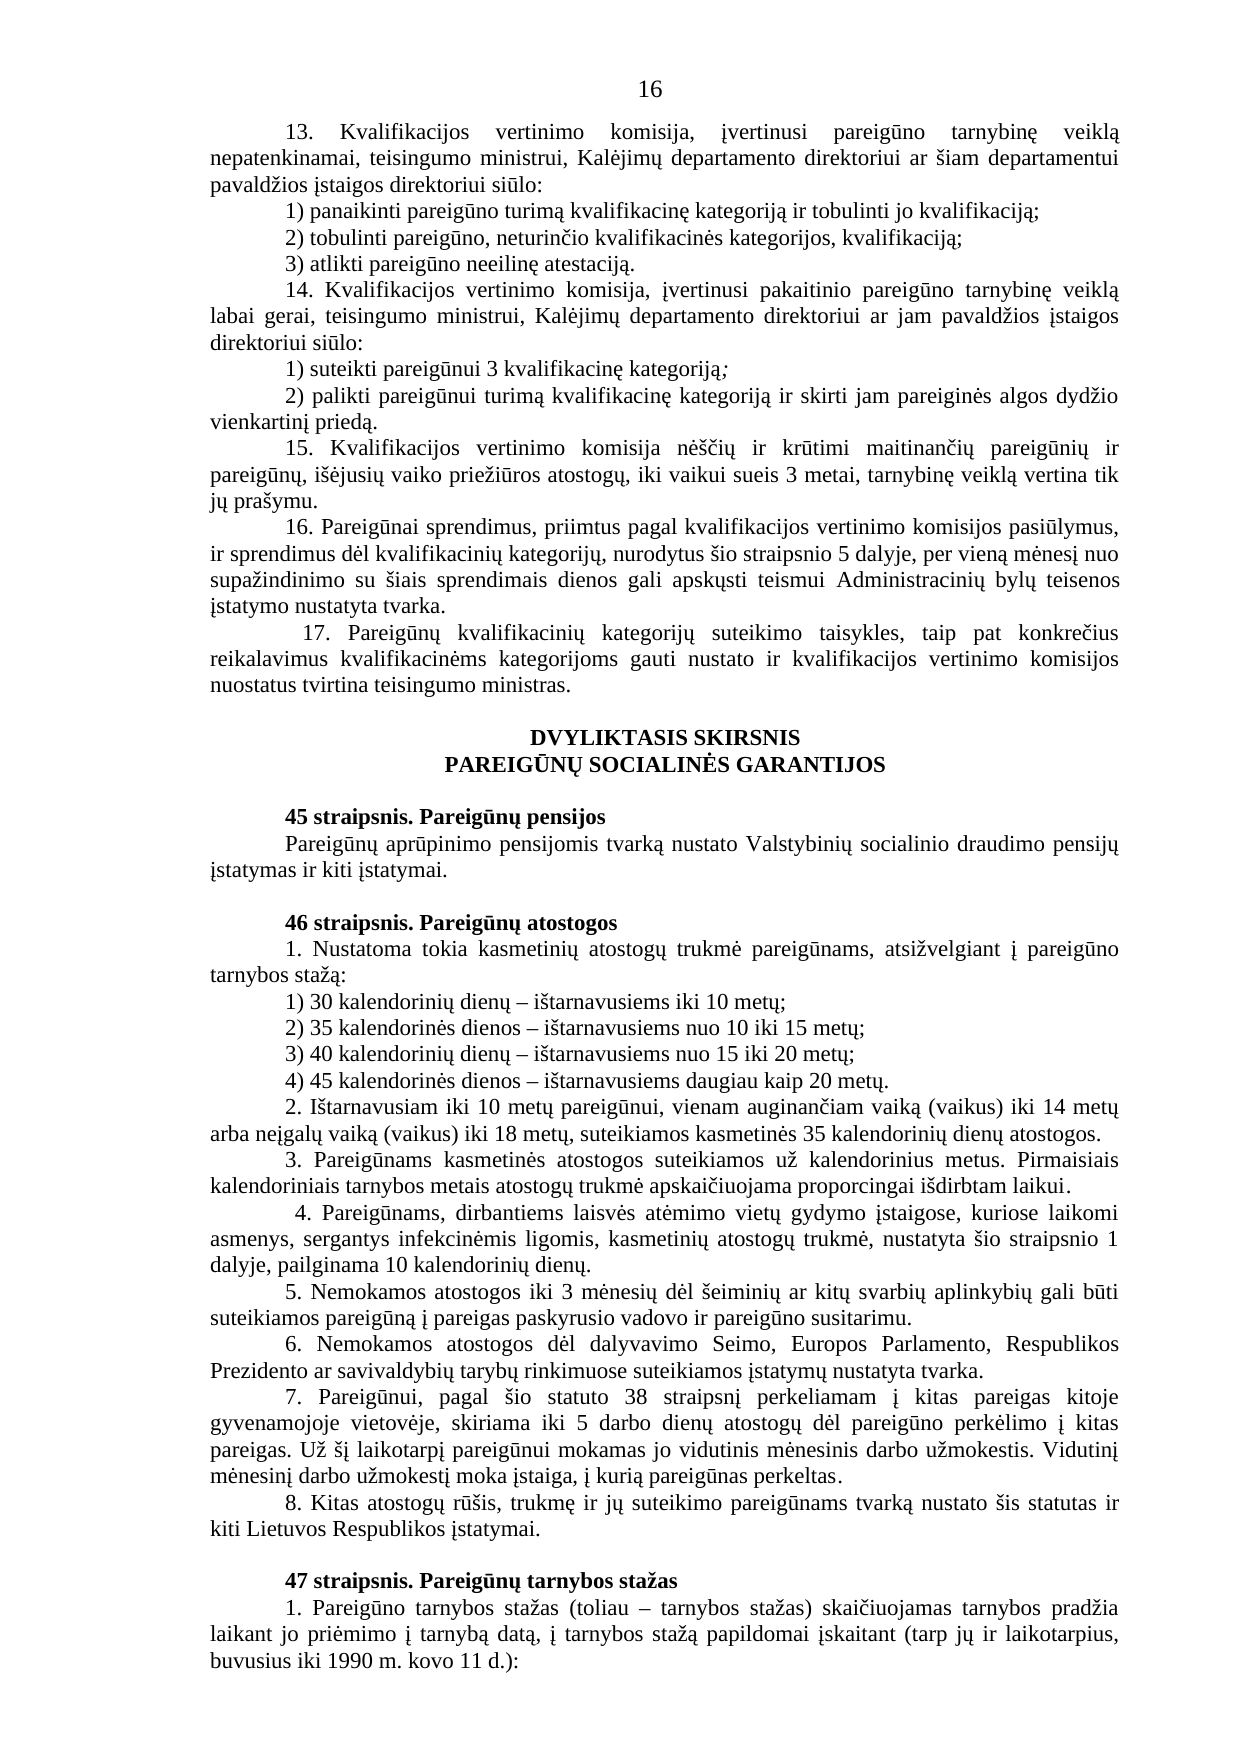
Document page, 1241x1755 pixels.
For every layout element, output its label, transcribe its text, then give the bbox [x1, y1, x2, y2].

text 15. Kvalifikacijos vertinimo komisija nėščių ir krūtimi maitinančių pareigūnių ir pareigūnų, išėjusių vaiko priežiūros atostogų, iki vaikui sueis 3 metai, tarnybinę veiklą vertina tik jų prašymu. [210, 434, 1120, 513]
text 16. Pareigūnai sprendimus, priimtus pagal kvalifikacijos vertinimo komisijos pasiūlymus, ir sprendimus dėl kvalifikacinių kategorijų, nurodytus šio straipsnio 5 dalyje, per vieną mėnesį nuo supažindinimo su šiais sprendimais dienos gali apskųsti teismui Administracinių bylų teisenos įstatymo nustatyta tvarka. [210, 513, 1120, 619]
text 3) 40 kalendorinių dienų – ištarnavusiems nuo 15 iki 20 metų; [210, 1041, 1120, 1067]
text 7. Pareigūnui, pagal šio statuto 38 straipsnį perkeliamam į kitas pareigas kitoje gyvenamojoje vietovėje, skiriama iki 5 darbo dienų atostogų dėl pareigūno perkėlimo į kitas pareigas. Už šį laikotarpį pareigūnui mokamas jo vidutinis mėnesinis darbo užmokestis. Vidutinį mėnesinį darbo užmokestį moka įstaiga, į kurią pareigūnas perkeltas. [210, 1383, 1120, 1488]
text 8. Kitas atostogų rūšis, trukmę ir jų suteikimo pareigūnams tvarką nustato šis statutas ir kiti Lietuvos Respublikos įstatymai. [210, 1488, 1120, 1541]
text 1) panaikinti pareigūno turimą kvalifikacinę kategoriją ir tobulinti jo kvalifikaciją; [210, 197, 1120, 223]
text Pareigūnų aprūpinimo pensijomis tvarką nustato Valstybinių socialinio draudimo pensijų įstatymas ir kiti įstatymai. [210, 830, 1120, 882]
text 2. Ištarnavusiam iki 10 metų pareigūnui, vienam auginančiam vaiką (vaikus) iki 14 metų arba neįgalų vaiką (vaikus) iki 18 metų, suteikiamos kasmetinės 35 kalendorinių dienų atostogos. [210, 1093, 1120, 1146]
text 5. Nemokamos atostogos iki 3 mėnesių dėl šeiminių ar kitų svarbių aplinkybių gali būti suteikiamos pareigūną į pareigas paskyrusio vadovo ir pareigūno susitarimu. [210, 1278, 1120, 1330]
text 2) 35 kalendorinės dienos – ištarnavusiems nuo 10 iki 15 metų; [210, 1014, 1120, 1041]
text 14. Kvalifikacijos vertinimo komisija, įvertinusi pakaitinio pareigūno tarnybinę veiklą labai gerai, teisingumo ministrui, Kalėjimų departamento direktoriui ar jam pavaldžios įstaigos direktoriui siūlo: [210, 276, 1120, 355]
text 17. Pareigūnų kvalifikacinių kategorijų suteikimo taisykles, taip pat konkrečius reikalavimus kvalifikacinėms kategorijoms gauti nustato ir kvalifikacijos vertinimo komisijos nuostatus tvirtina teisingumo ministras. [210, 619, 1120, 698]
text 3. Pareigūnams kasmetinės atostogos suteikiamos už kalendorinius metus. Pirmaisiais kalendoriniais tarnybos metais atostogų trukmė apskaičiuojama proporcingai išdirbtam laikui. [210, 1146, 1120, 1199]
text 4. Pareigūnams, dirbantiems laisvės atėmimo vietų gydymo įstaigose, kuriose laikomi asmenys, sergantys infekcinėmis ligomis, kasmetinių atostogų trukmė, nustatyta šio straipsnio 1 dalyje, pailginama 10 kalendorinių dienų. [210, 1199, 1120, 1278]
text 3) atlikti pareigūno neeilinę atestaciją. [210, 250, 1120, 276]
text 1. Nustatoma tokia kasmetinių atostogų trukmė pareigūnams, atsižvelgiant į pareigūno tarnybos stažą: [210, 935, 1120, 988]
text 4) 45 kalendorinės dienos – ištarnavusiems daugiau kaip 20 metų. [210, 1067, 1120, 1093]
text 13. Kvalifikacijos vertinimo komisija, įvertinusi pareigūno tarnybinę veiklą nepatenkinamai, teisingumo ministrui, Kalėjimų departamento direktoriui ar šiam departamentui pavaldžios įstaigos direktoriui siūlo: [210, 118, 1120, 197]
text 1. Pareigūno tarnybos stažas (toliau – tarnybos stažas) skaičiuojamas tarnybos pradžia laikant jo priėmimo į tarnybą datą, į tarnybos stažą papildomai įskaitant (tarp jų ir laikotarpius, buvusius iki 1990 m. kovo 11 d.): [210, 1594, 1120, 1673]
text 2) palikti pareigūnui turimą kvalifikacinę kategoriją ir skirti jam pareiginės algos dydžio vienkartinį priedą. [210, 382, 1120, 434]
text 2) tobulinti pareigūno, neturinčio kvalifikacinės kategorijos, kvalifikaciją; [210, 223, 1120, 250]
text DVYLIKTASIS SKIRSNIS [210, 724, 1120, 751]
text 1) suteikti pareigūnui 3 kvalifikacinę kategoriją; [210, 355, 1120, 382]
text 45 straipsnis. Pareigūnų pensijos [210, 803, 1120, 830]
text 6. Nemokamos atostogos dėl dalyvavimo Seimo, Europos Parlamento, Respublikos Prezidento ar savivaldybių tarybų rinkimuose suteikiamos įstatymų nustatyta tvarka. [210, 1330, 1120, 1383]
text 47 straipsnis. Pareigūnų tarnybos stažas [210, 1568, 1120, 1594]
text PAREIGŪNŲ SOCIALINĖS GARANTIJOS [210, 751, 1120, 777]
text 46 straipsnis. Pareigūnų atostogos [210, 909, 1120, 935]
text 1) 30 kalendorinių dienų – ištarnavusiems iki 10 metų; [210, 988, 1120, 1014]
